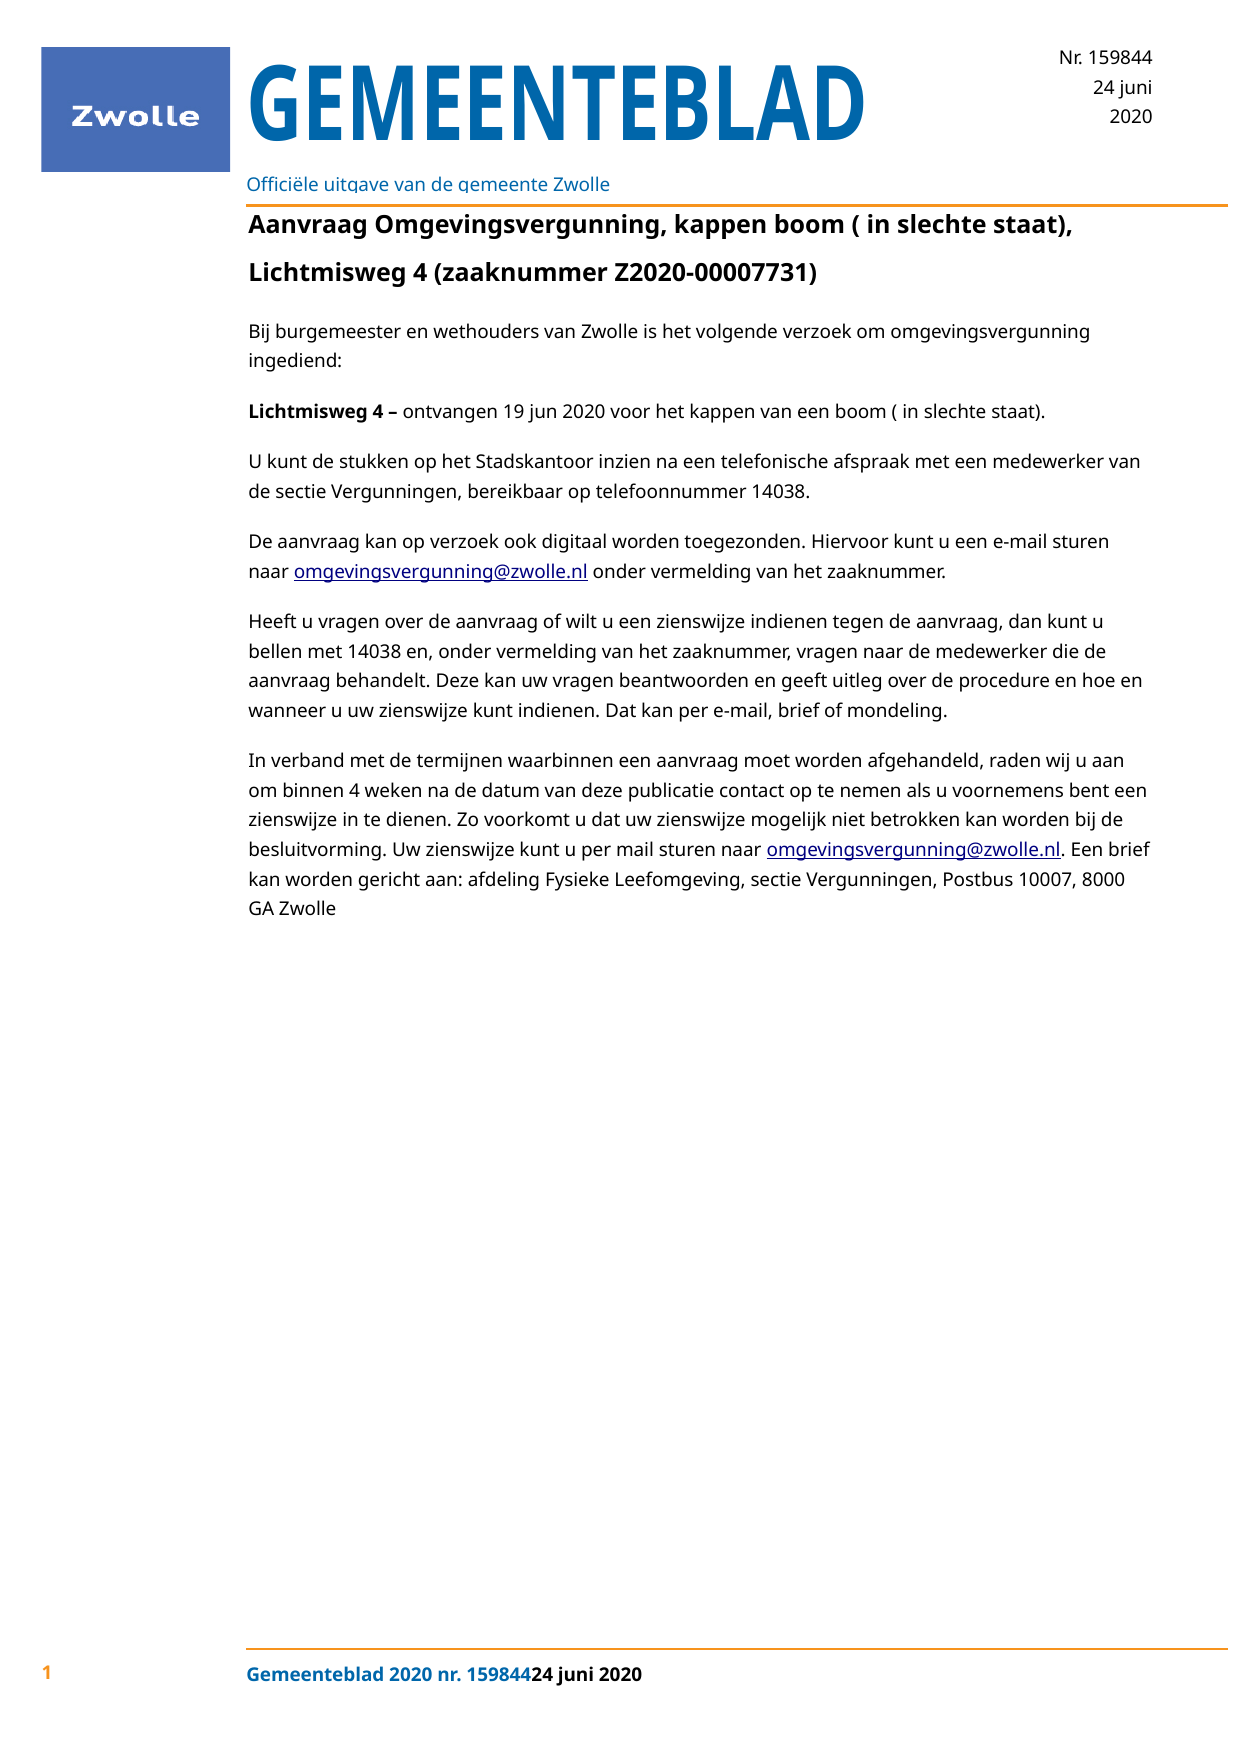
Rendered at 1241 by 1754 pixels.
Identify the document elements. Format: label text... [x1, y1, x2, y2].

text Bij burgemeester en wethouders van Zwolle is het volgende verzoek om omgevingsvergunning ingediend: [248, 318, 1152, 373]
text Lichtmisweg 4 – ontvangen 19 jun 2020 voor het kappen van een boom ( in slechte staat). [248, 398, 1152, 424]
text Aanvraag Omgevingsvergunning, kappen boom ( in slechte staat), Lichtmisweg 4 (zaaknummer Z2020-00007731) [248, 207, 1152, 288]
picture [41, 47, 231, 172]
text Heeft u vragen over de aanvraag of wilt u een zienswijze indienen tegen de aanvraag, dan kunt u bellen met 14038 en, onder vermelding van het zaaknummer, vragen naar de medewerker die de aanvraag behandelt. Deze kan uw vragen beantwoorden en geeft uitleg over de procedure en hoe en wanneer u uw zienswijze kunt indienen. Dat kan per e-mail, brief of mondeling. [248, 608, 1152, 723]
text U kunt de stukken op het Stadskantoor inzien na een telefonische afspraak met een medewerker van de sectie Vergunningen, bereikbaar op telefoonnummer 14038. [248, 448, 1152, 504]
text De aanvraag kan op verzoek ook digitaal worden toegezonden. Hiervoor kunt u een e-mail sturen naar omgevingsvergunning@zwolle.nl onder vermelding van het zaaknummer. [248, 528, 1152, 584]
text In verband met de termijnen waarbinnen een aanvraag moet worden afgehandeld, raden wij u aan om binnen 4 weken na de datum van deze publicatie contact op te nemen als u voornemens bent een zienswijze in te dienen. Zo voorkomt u dat uw zienswijze mogelijk niet betrokken kan worden bij de besluitvorming. Uw zienswijze kunt u per mail sturen naar omgevingsvergunning@zwolle.nl. Een brief kan worden gericht aan: afdeling Fysieke Leefomgeving, sectie Vergunningen, Postbus 10007, 8000 GA Zwolle [248, 747, 1152, 921]
